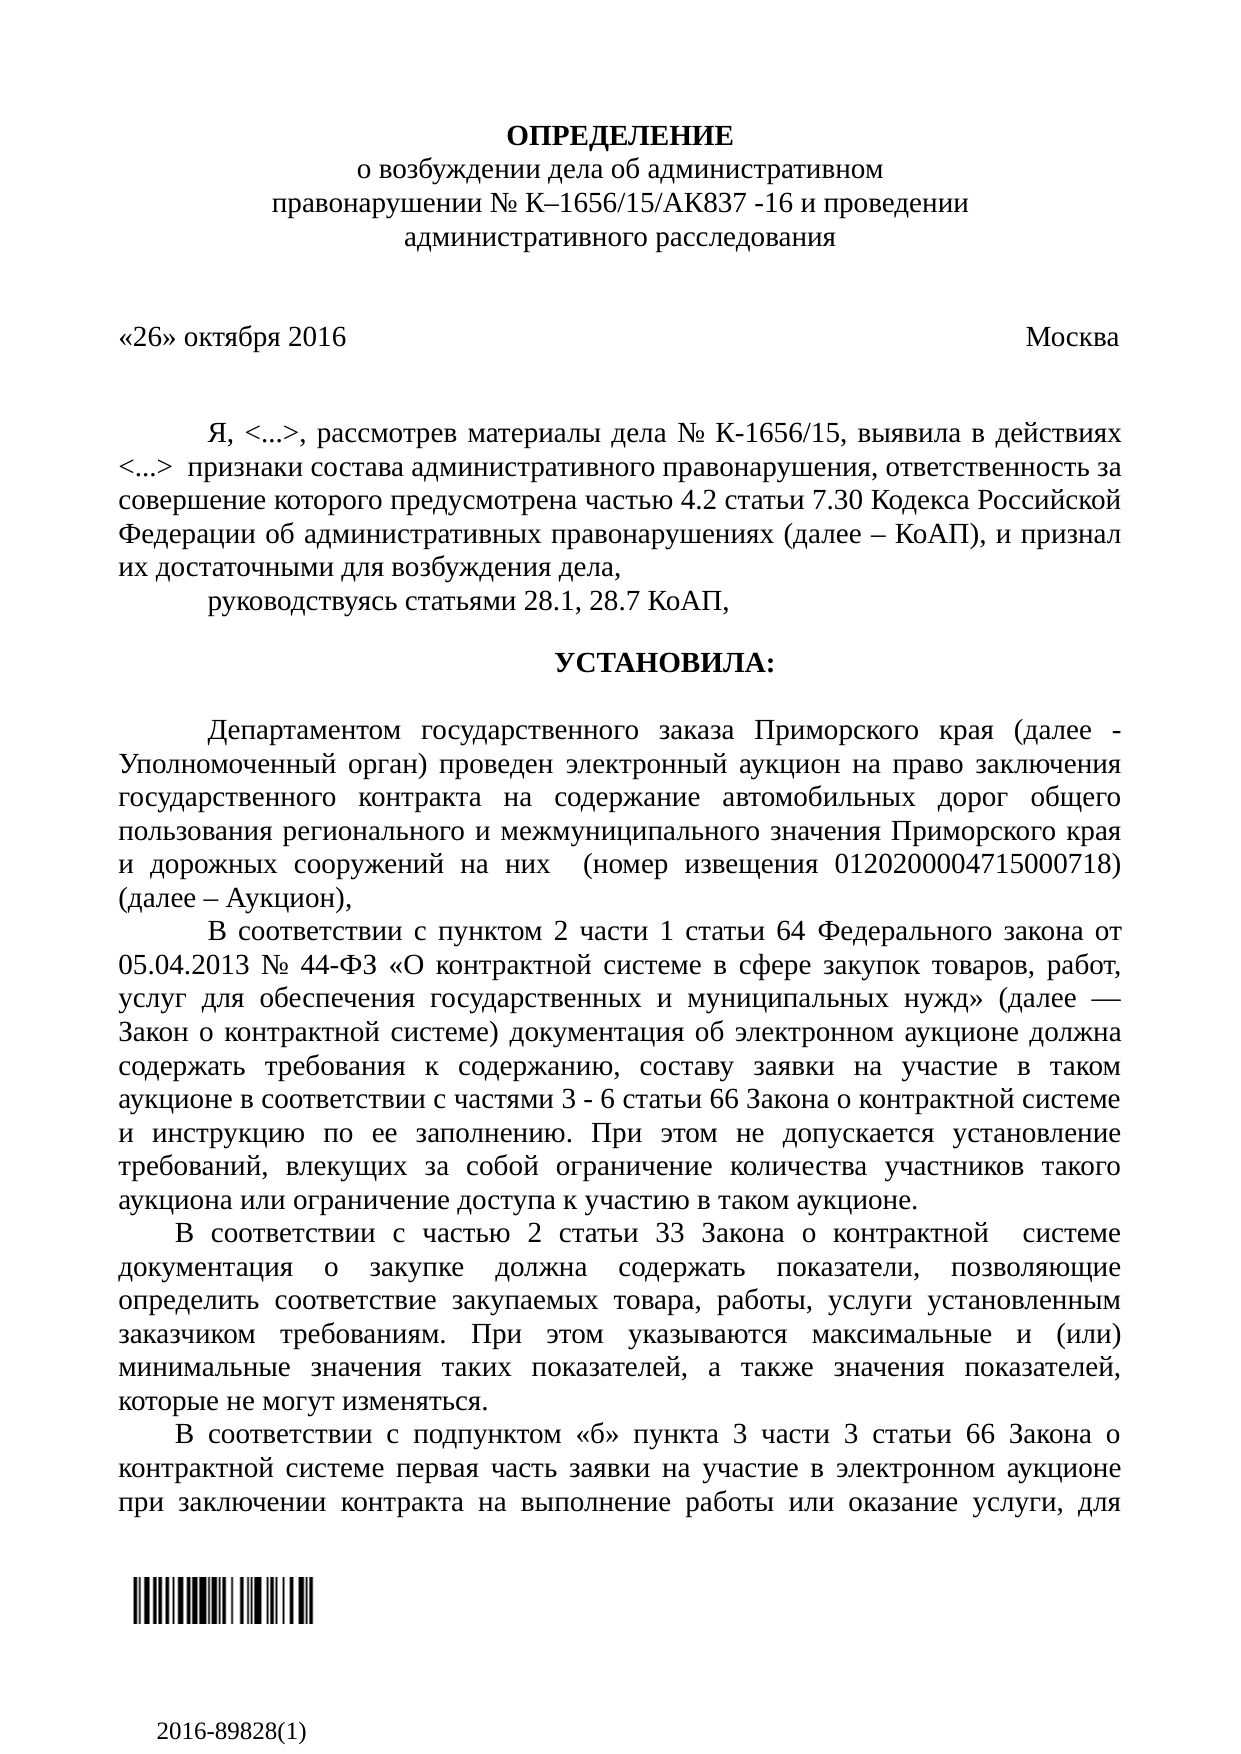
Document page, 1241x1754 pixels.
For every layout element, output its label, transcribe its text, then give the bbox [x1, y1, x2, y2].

text Департаментом государственного заказа Приморского края (далее - Уполномоченный орган) проведен электронный аукцион на право заключения государственного контракта на содержание автомобильных дорог общего пользования регионального и межмуниципального значения Приморского края и дорожных сооружений на них (номер извещения 0120200004715000718) (далее – Аукцион), [118, 712, 1122, 913]
text В соответствии с частью 2 статьи 33 Закона о контрактной системе документация о закупке должна содержать показатели, позволяющие определить соответствие закупаемых товара, работы, услуги установленным заказчиком требованиям. При этом указываются максимальные и (или) минимальные значения таких показателей, а также значения показателей, которые не могут изменяться. [118, 1215, 1122, 1417]
text правонарушении № К–1656/15/АК837 -16 и проведении [118, 185, 1122, 219]
text о возбуждении дела об административном [118, 152, 1122, 185]
picture [118, 1577, 331, 1624]
text «26» октября 2016 Москва [118, 319, 1122, 353]
text ОПРЕДЕЛЕНИЕ [118, 118, 1122, 152]
text административного расследования [118, 219, 1122, 252]
text Я, <...>, рассмотрев материалы дела № К-1656/15, выявила в действиях <...> признаки состава административного правонарушения, ответственность за совершение которого предусмотрена частью 4.2 статьи 7.30 Кодекса Российской Федерации об административных правонарушениях (далее – КоАП), и признал их достаточными для возбуждения дела, [118, 415, 1122, 583]
text УСТАНОВИЛА: [118, 645, 1122, 679]
text В соответствии с пунктом 2 части 1 статьи 64 Федерального закона от 05.04.2013 № 44-ФЗ «О контрактной системе в сфере закупок товаров, работ, услуг для обеспечения государственных и муниципальных нужд» (далее — Закон о контрактной системе) документация об электронном аукционе должна содержать требования к содержанию, составу заявки на участие в таком аукционе в соответствии с частями 3 - 6 статьи 66 Закона о контрактной системе и инструкцию по ее заполнению. При этом не допускается установление требований, влекущих за собой ограничение количества участников такого аукциона или ограничение доступа к участию в таком аукционе. [118, 913, 1122, 1215]
text В соответствии с подпунктом «б» пункта 3 части 3 статьи 66 Закона о контрактной системе первая часть заявки на участие в электронном аукционе при заключении контракта на выполнение работы или оказание услуги, для [118, 1417, 1122, 1517]
text руководствуясь статьями 28.1, 28.7 КоАП, [118, 583, 1122, 616]
